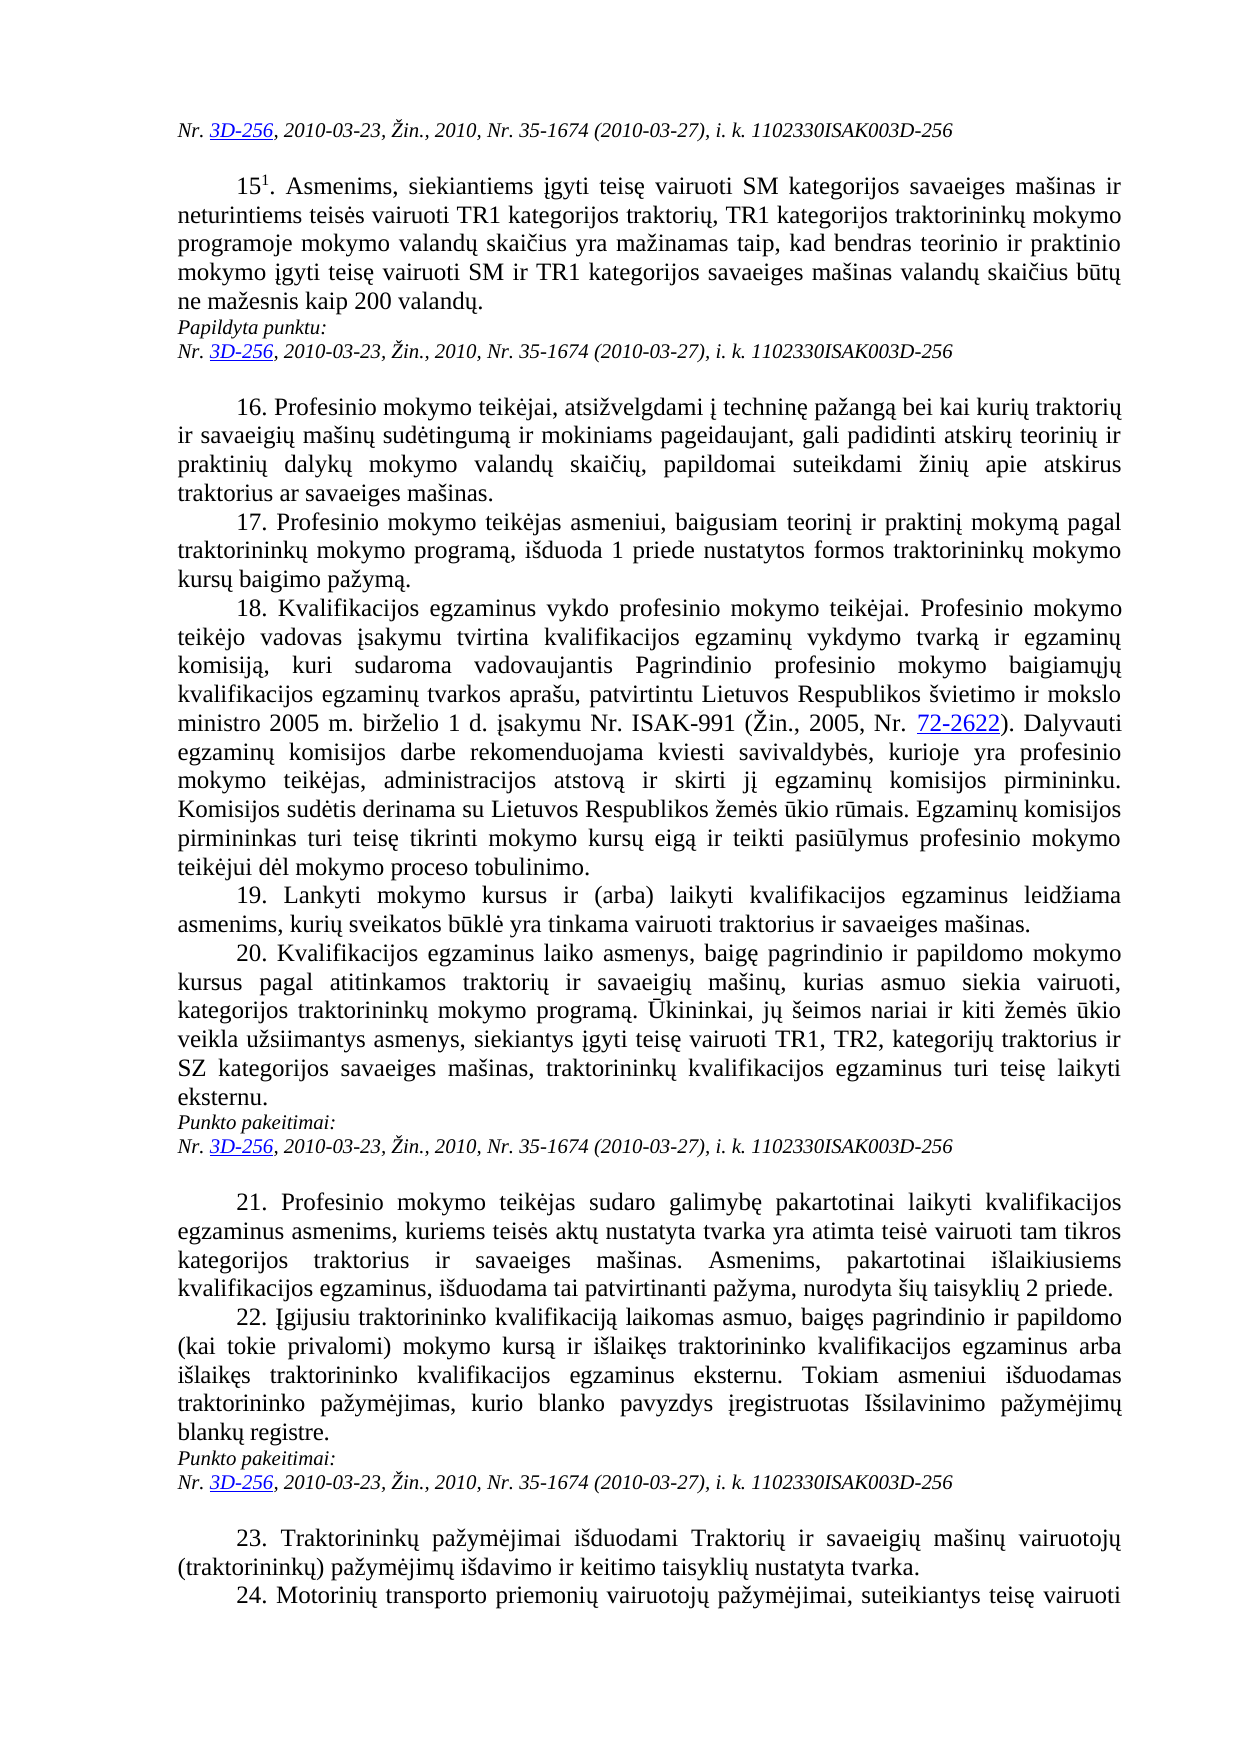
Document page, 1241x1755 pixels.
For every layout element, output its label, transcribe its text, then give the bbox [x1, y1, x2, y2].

text 18. Kvalifikacijos egzaminus vykdo profesinio mokymo teikėjai. Profesinio mokymo teikėjo vadovas įsakymu tvirtina kvalifikacijos egzaminų vykdymo tvarką ir egzaminų komisiją, kuri sudaroma vadovaujantis Pagrindinio profesinio mokymo baigiamųjų kvalifikacijos egzaminų tvarkos aprašu, patvirtintu Lietuvos Respublikos švietimo ir mokslo ministro 2005 m. birželio 1 d. įsakymu Nr. ISAK-991 (Žin., 2005, Nr. 72-2622). Dalyvauti egzaminų komisijos darbe rekomenduojama kviesti savivaldybės, kurioje yra profesinio mokymo teikėjas, administracijos atstovą ir skirti jį egzaminų komisijos pirmininku. Komisijos sudėtis derinama su Lietuvos Respublikos žemės ūkio rūmais. Egzaminų komisijos pirmininkas turi teisę tikrinti mokymo kursų eigą ir teikti pasiūlymus profesinio mokymo teikėjui dėl mokymo proceso tobulinimo. [177, 593, 1122, 880]
text Nr. 3D-256, 2010-03-23, Žin., 2010, Nr. 35-1674 (2010-03-27), i. k. 1102330ISAK003D-256 [177, 1134, 1122, 1158]
text 21. Profesinio mokymo teikėjas sudaro galimybę pakartotinai laikyti kvalifikacijos egzaminus asmenims, kuriems teisės aktų nustatyta tvarka yra atimta teisė vairuoti tam tikros kategorijos traktorius ir savaeiges mašinas. Asmenims, pakartotinai išlaikiusiems kvalifikacijos egzaminus, išduodama tai patvirtinanti pažyma, nurodyta šių taisyklių 2 priede. [177, 1187, 1122, 1302]
text Punkto pakeitimai: [177, 1446, 1122, 1470]
text 23. Traktorininkų pažymėjimai išduodami Traktorių ir savaeigių mašinų vairuotojų (traktorininkų) pažymėjimų išdavimo ir keitimo taisyklių nustatyta tvarka. [177, 1523, 1122, 1580]
text Punkto pakeitimai: [177, 1110, 1122, 1134]
text 24. Motorinių transporto priemonių vairuotojų pažymėjimai, suteikiantys teisę vairuoti [177, 1580, 1122, 1609]
text 20. Kvalifikacijos egzaminus laiko asmenys, baigę pagrindinio ir papildomo mokymo kursus pagal atitinkamos traktorių ir savaeigių mašinų, kurias asmuo siekia vairuoti, kategorijos traktorininkų mokymo programą. Ūkininkai, jų šeimos nariai ir kiti žemės ūkio veikla užsiimantys asmenys, siekiantys įgyti teisę vairuoti TR1, TR2, kategorijų traktorius ir SZ kategorijos savaeiges mašinas, traktorininkų kvalifikacijos egzaminus turi teisę laikyti eksternu. [177, 938, 1122, 1110]
text 17. Profesinio mokymo teikėjas asmeniui, baigusiam teorinį ir praktinį mokymą pagal traktorininkų mokymo programą, išduoda 1 priede nustatytos formos traktorininkų mokymo kursų baigimo pažymą. [177, 507, 1122, 593]
text 19. Lankyti mokymo kursus ir (arba) laikyti kvalifikacijos egzaminus leidžiama asmenims, kurių sveikatos būklė yra tinkama vairuoti traktorius ir savaeiges mašinas. [177, 880, 1122, 938]
text Papildyta punktu: [177, 315, 1122, 339]
text Nr. 3D-256, 2010-03-23, Žin., 2010, Nr. 35-1674 (2010-03-27), i. k. 1102330ISAK003D-256 [177, 118, 1122, 142]
text 16. Profesinio mokymo teikėjai, atsižvelgdami į techninę pažangą bei kai kurių traktorių ir savaeigių mašinų sudėtingumą ir mokiniams pageidaujant, gali padidinti atskirų teorinių ir praktinių dalykų mokymo valandų skaičių, papildomai suteikdami žinių apie atskirus traktorius ar savaeiges mašinas. [177, 392, 1122, 507]
text 151. Asmenims, siekiantiems įgyti teisę vairuoti SM kategorijos savaeiges mašinas ir neturintiems teisės vairuoti TR1 kategorijos traktorių, TR1 kategorijos traktorininkų mokymo programoje mokymo valandų skaičius yra mažinamas taip, kad bendras teorinio ir praktinio mokymo įgyti teisę vairuoti SM ir TR1 kategorijos savaeiges mašinas valandų skaičius būtų ne mažesnis kaip 200 valandų. [177, 171, 1122, 315]
text Nr. 3D-256, 2010-03-23, Žin., 2010, Nr. 35-1674 (2010-03-27), i. k. 1102330ISAK003D-256 [177, 1470, 1122, 1494]
text 22. Įgijusiu traktorininko kvalifikaciją laikomas asmuo, baigęs pagrindinio ir papildomo (kai tokie privalomi) mokymo kursą ir išlaikęs traktorininko kvalifikacijos egzaminus arba išlaikęs traktorininko kvalifikacijos egzaminus eksternu. Tokiam asmeniui išduodamas traktorininko pažymėjimas, kurio blanko pavyzdys įregistruotas Išsilavinimo pažymėjimų blankų registre. [177, 1302, 1122, 1446]
text Nr. 3D-256, 2010-03-23, Žin., 2010, Nr. 35-1674 (2010-03-27), i. k. 1102330ISAK003D-256 [177, 339, 1122, 363]
